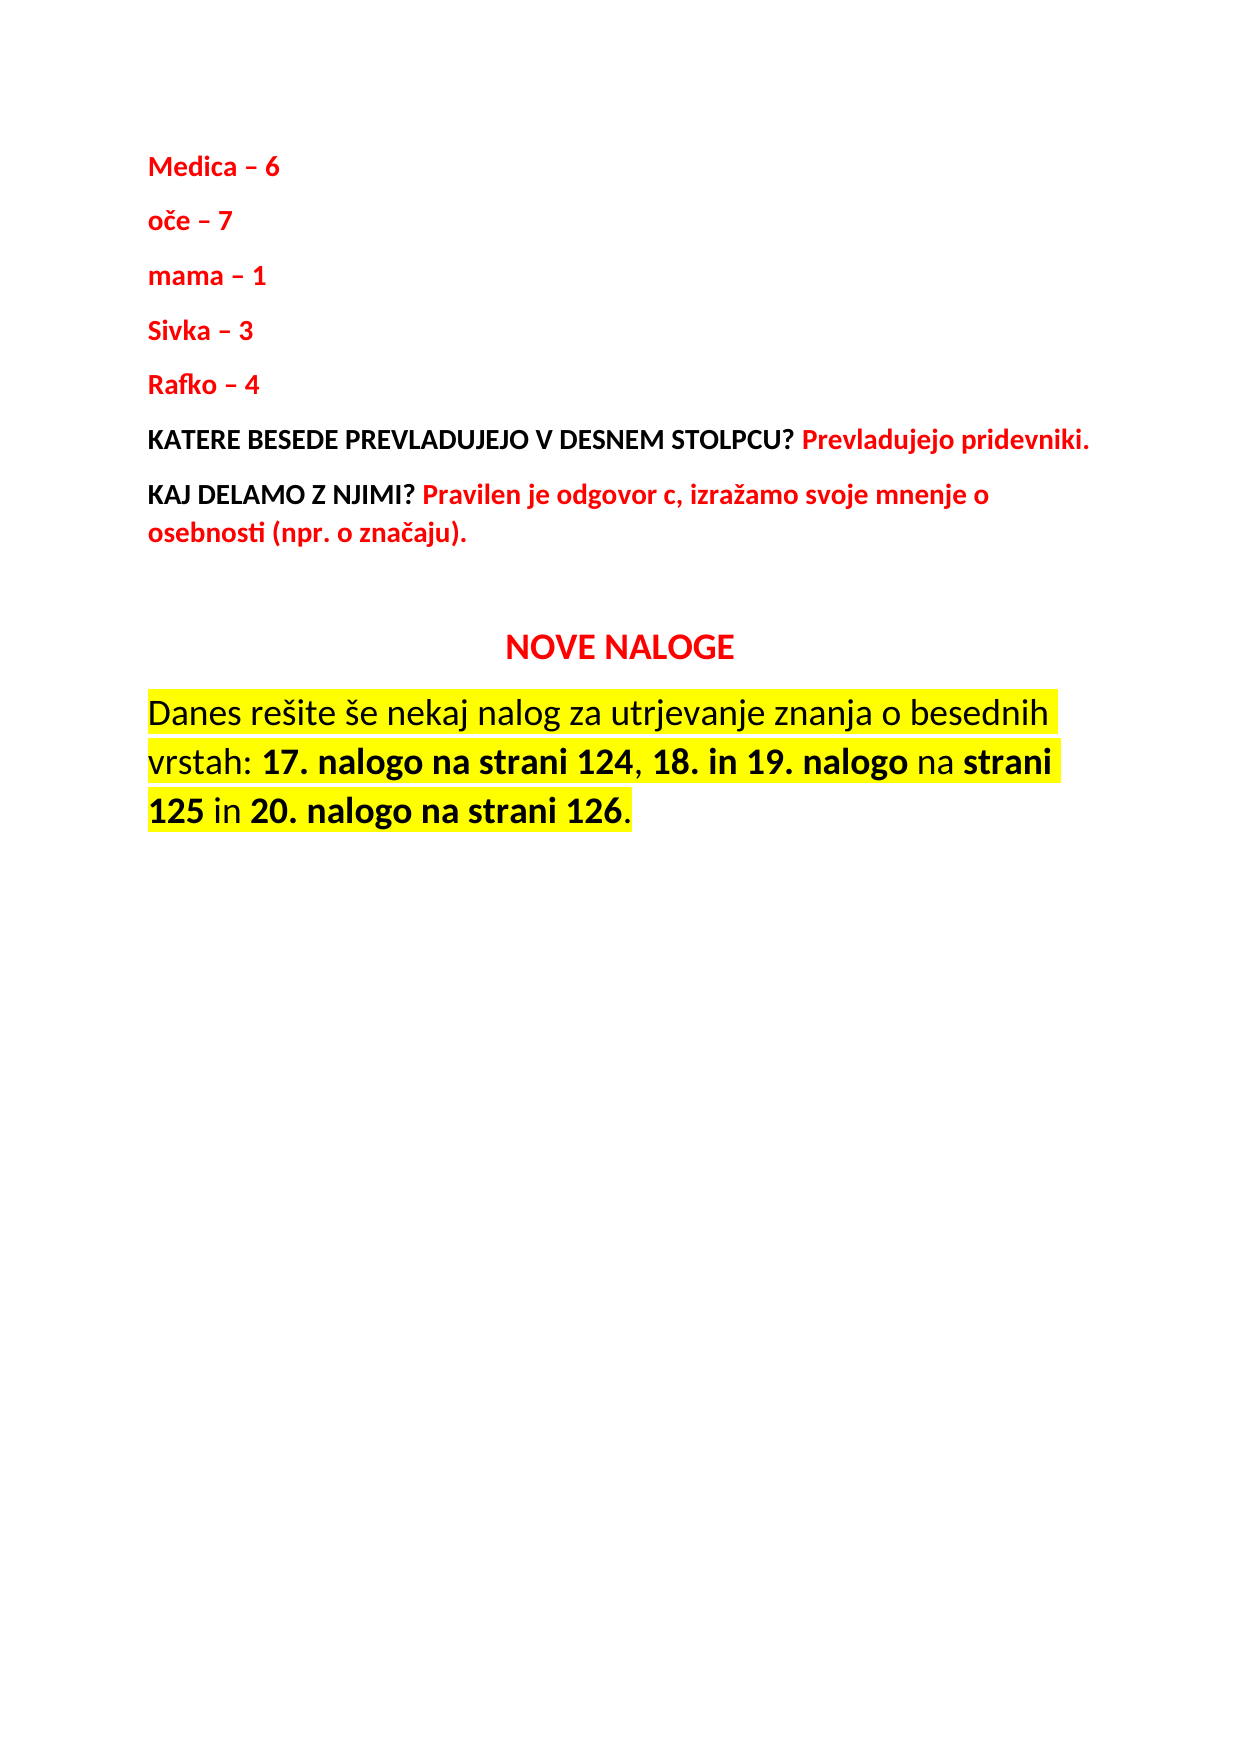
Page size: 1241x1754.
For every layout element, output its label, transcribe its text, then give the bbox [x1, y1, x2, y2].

text KATERE BESEDE PREVLADUJEJO V DESNEM STOLPCU? Prevladujejo pridevniki. [148, 421, 1093, 457]
text Medica – 6 [148, 148, 1093, 183]
text KAJ DELAMO Z NJIMI? Pravilen je odgovor c, izražamo svoje mnenje o osebnosti (npr. o značaju). [148, 476, 1093, 549]
text Rafko – 4 [148, 366, 1093, 402]
text NOVE NALOGE [148, 623, 1093, 669]
text oče – 7 [148, 202, 1093, 238]
text Sivka – 3 [148, 312, 1093, 347]
text Danes rešite še nekaj nalog za utrjevanje znanja o besednih vrstah: 17. nalogo na strani 124, 18. in 19. nalogo na strani 125 in 20. nalogo na strani 126. [148, 689, 1093, 832]
text mama – 1 [148, 257, 1093, 293]
